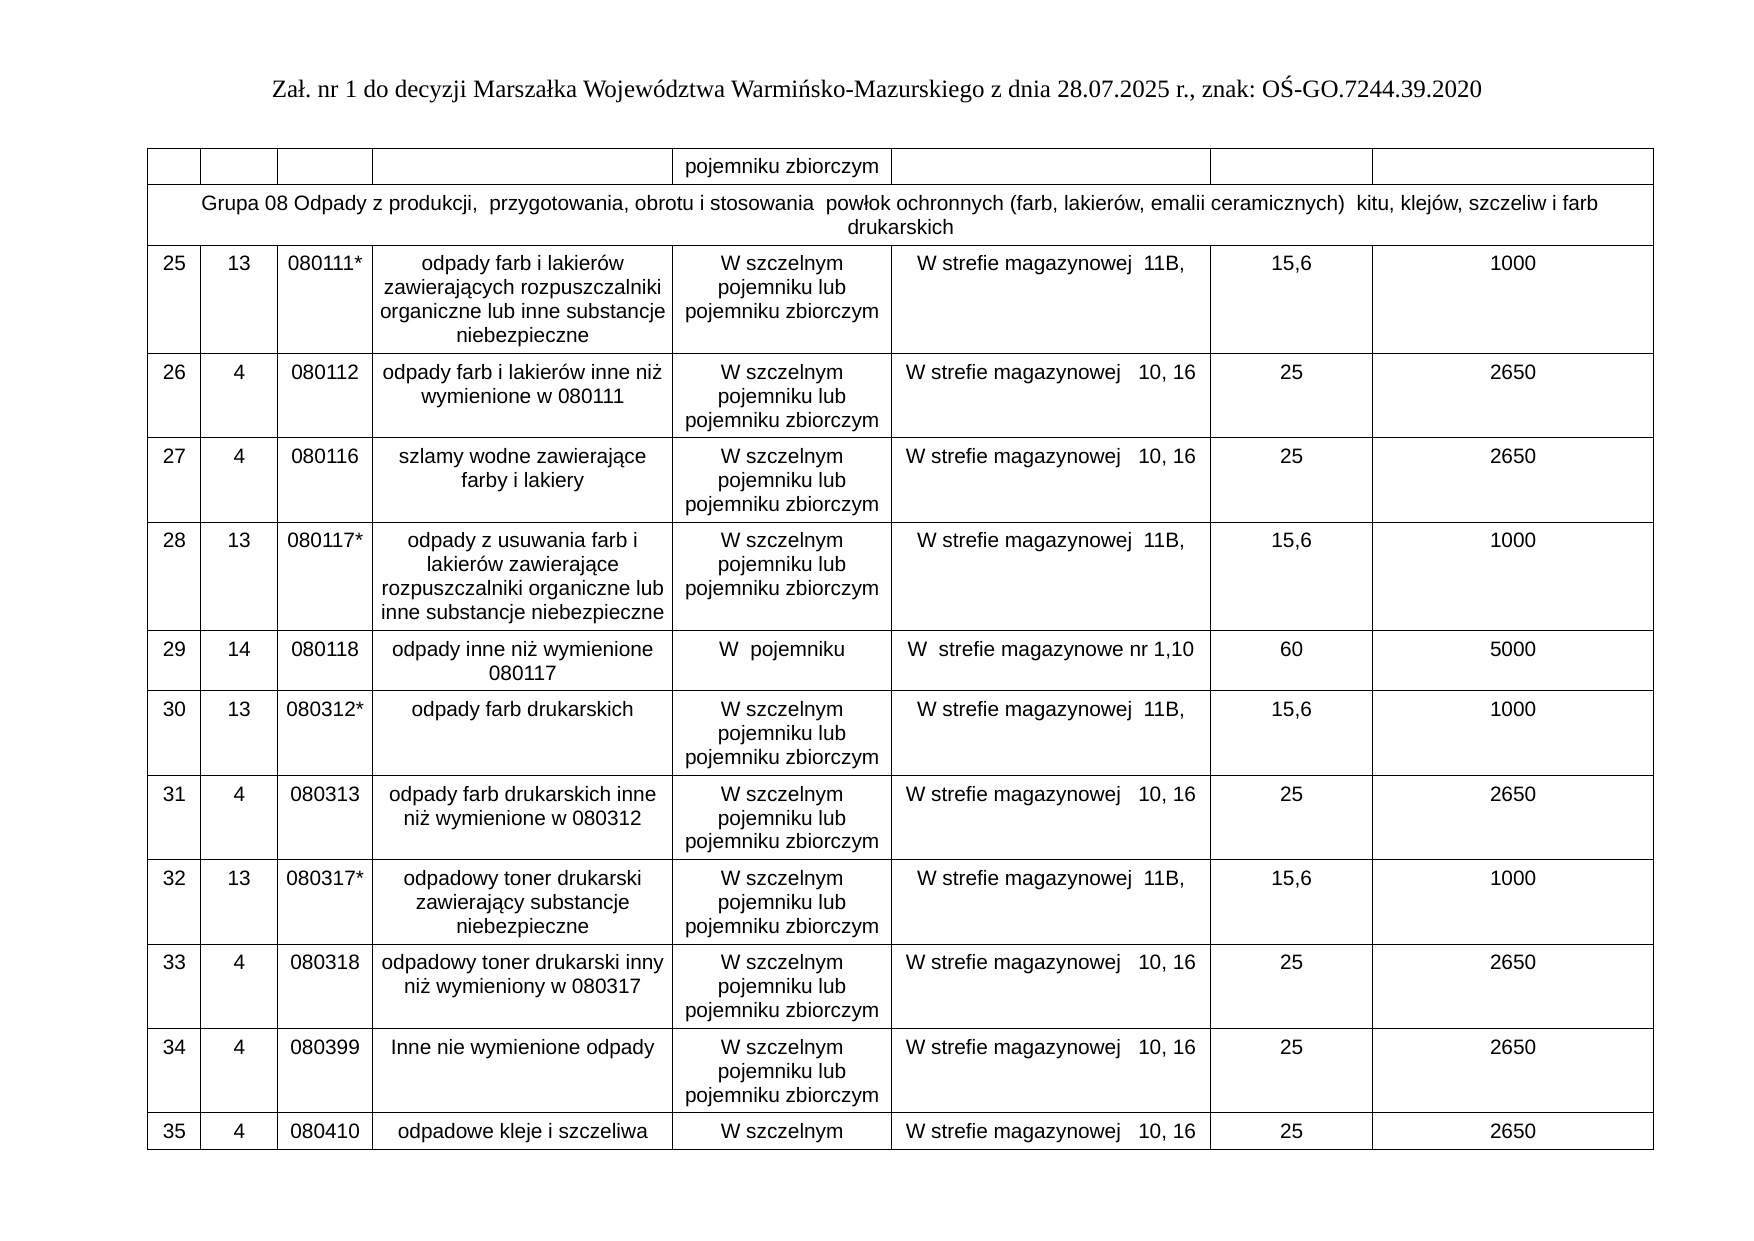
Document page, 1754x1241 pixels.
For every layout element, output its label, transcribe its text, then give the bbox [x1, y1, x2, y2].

table_cell W szczelnym [673, 1113, 891, 1149]
table_cell [201, 149, 277, 184]
table_cell 2650 [1373, 945, 1653, 1028]
table_cell W szczelnym pojemniku lub pojemniku zbiorczym [673, 354, 891, 437]
table_cell W strefie magazynowej 10, 16 [892, 438, 1210, 522]
table_cell W strefie magazynowej 10, 16 [892, 776, 1210, 859]
table_cell 15,6 [1211, 523, 1372, 630]
table_cell 25 [1211, 945, 1372, 1028]
table_cell 2650 [1373, 354, 1653, 437]
table_cell 35 [148, 1113, 200, 1149]
table_cell W szczelnym pojemniku lub pojemniku zbiorczym [673, 438, 891, 522]
table_cell W pojemniku [673, 631, 891, 690]
table_cell 15,6 [1211, 691, 1372, 775]
table_cell 080399 [278, 1029, 372, 1112]
table_cell 13 [201, 860, 277, 943]
table_cell W strefie magazynowej 10, 16 [892, 354, 1210, 437]
table_cell W szczelnym pojemniku lub pojemniku zbiorczym [673, 691, 891, 775]
table_cell [148, 149, 200, 184]
table_cell 15,6 [1211, 860, 1372, 943]
table_cell 25 [148, 246, 200, 353]
table_cell Grupa 08 Odpady z produkcji, przygotowania, obrotu i stosowania powłok ochronnych (farb, lakierów, emalii ceramicznych) kitu, klejów, szczeliw i farb drukarskich [148, 185, 1653, 244]
table_cell 080312* [278, 691, 372, 775]
table_cell odpady inne niż wymienione 080117 [373, 631, 672, 690]
table_cell 5000 [1373, 631, 1653, 690]
table_cell 34 [148, 1029, 200, 1112]
table_cell 32 [148, 860, 200, 943]
table_cell 080118 [278, 631, 372, 690]
table_cell pojemniku zbiorczym [673, 149, 891, 184]
table_cell W strefie magazynowej 10, 16 [892, 1029, 1210, 1112]
table_cell 4 [201, 776, 277, 859]
table_cell [1211, 149, 1372, 184]
table_cell W strefie magazynowej 11B, [892, 860, 1210, 943]
table_cell 25 [1211, 1029, 1372, 1112]
table_cell Inne nie wymienione odpady [373, 1029, 672, 1112]
table_cell 60 [1211, 631, 1372, 690]
table_cell 4 [201, 1113, 277, 1149]
table_cell 1000 [1373, 246, 1653, 353]
table_cell [373, 149, 672, 184]
table_cell W strefie magazynowej 11B, [892, 246, 1210, 353]
table_cell 33 [148, 945, 200, 1028]
table_cell W strefie magazynowej 11B, [892, 691, 1210, 775]
table_cell 4 [201, 438, 277, 522]
table_cell 080318 [278, 945, 372, 1028]
table_cell 080317* [278, 860, 372, 943]
table_cell 30 [148, 691, 200, 775]
table_cell 14 [201, 631, 277, 690]
table_cell 13 [201, 691, 277, 775]
table_cell szlamy wodne zawierające farby i lakiery [373, 438, 672, 522]
table_cell 25 [1211, 776, 1372, 859]
table_cell odpady farb drukarskich [373, 691, 672, 775]
table_cell W strefie magazynowej 10, 16 [892, 945, 1210, 1028]
table_cell 2650 [1373, 776, 1653, 859]
table_cell 4 [201, 354, 277, 437]
table_cell 2650 [1373, 1113, 1653, 1149]
table_cell W strefie magazynowej 11B, [892, 523, 1210, 630]
table_cell 31 [148, 776, 200, 859]
table_cell 2650 [1373, 438, 1653, 522]
table_cell [1373, 149, 1653, 184]
table_cell odpadowe kleje i szczeliwa [373, 1113, 672, 1149]
table_cell 26 [148, 354, 200, 437]
table_cell 15,6 [1211, 246, 1372, 353]
table_cell W szczelnym pojemniku lub pojemniku zbiorczym [673, 860, 891, 943]
table_cell 27 [148, 438, 200, 522]
table_cell odpadowy toner drukarski inny niż wymieniony w 080317 [373, 945, 672, 1028]
table_cell 25 [1211, 354, 1372, 437]
table_cell 25 [1211, 1113, 1372, 1149]
table_cell 13 [201, 523, 277, 630]
table_cell W szczelnym pojemniku lub pojemniku zbiorczym [673, 945, 891, 1028]
table_cell odpady farb i lakierów inne niż wymienione w 080111 [373, 354, 672, 437]
table_cell W szczelnym pojemniku lub pojemniku zbiorczym [673, 1029, 891, 1112]
table_cell 13 [201, 246, 277, 353]
table_cell [892, 149, 1210, 184]
table_cell 25 [1211, 438, 1372, 522]
table_cell W szczelnym pojemniku lub pojemniku zbiorczym [673, 776, 891, 859]
table_cell 1000 [1373, 691, 1653, 775]
table_cell 4 [201, 1029, 277, 1112]
table_cell 080313 [278, 776, 372, 859]
table_cell 080116 [278, 438, 372, 522]
table_cell 1000 [1373, 860, 1653, 943]
table_cell odpadowy toner drukarski zawierający substancje niebezpieczne [373, 860, 672, 943]
table_cell W szczelnym pojemniku lub pojemniku zbiorczym [673, 523, 891, 630]
table_cell 4 [201, 945, 277, 1028]
table_cell 080112 [278, 354, 372, 437]
table_cell odpady farb drukarskich inne niż wymienione w 080312 [373, 776, 672, 859]
table_cell W szczelnym pojemniku lub pojemniku zbiorczym [673, 246, 891, 353]
table_cell 1000 [1373, 523, 1653, 630]
table_cell [278, 149, 372, 184]
table_cell odpady farb i lakierów zawierających rozpuszczalniki organiczne lub inne substancje niebezpieczne [373, 246, 672, 353]
table_cell 080111* [278, 246, 372, 353]
table_cell W strefie magazynowe nr 1,10 [892, 631, 1210, 690]
table_cell 28 [148, 523, 200, 630]
table_cell 080117* [278, 523, 372, 630]
table_cell 29 [148, 631, 200, 690]
table_cell odpady z usuwania farb i lakierów zawierające rozpuszczalniki organiczne lub inne substancje niebezpieczne [373, 523, 672, 630]
table_cell 080410 [278, 1113, 372, 1149]
table_cell W strefie magazynowej 10, 16 [892, 1113, 1210, 1149]
table_cell 2650 [1373, 1029, 1653, 1112]
